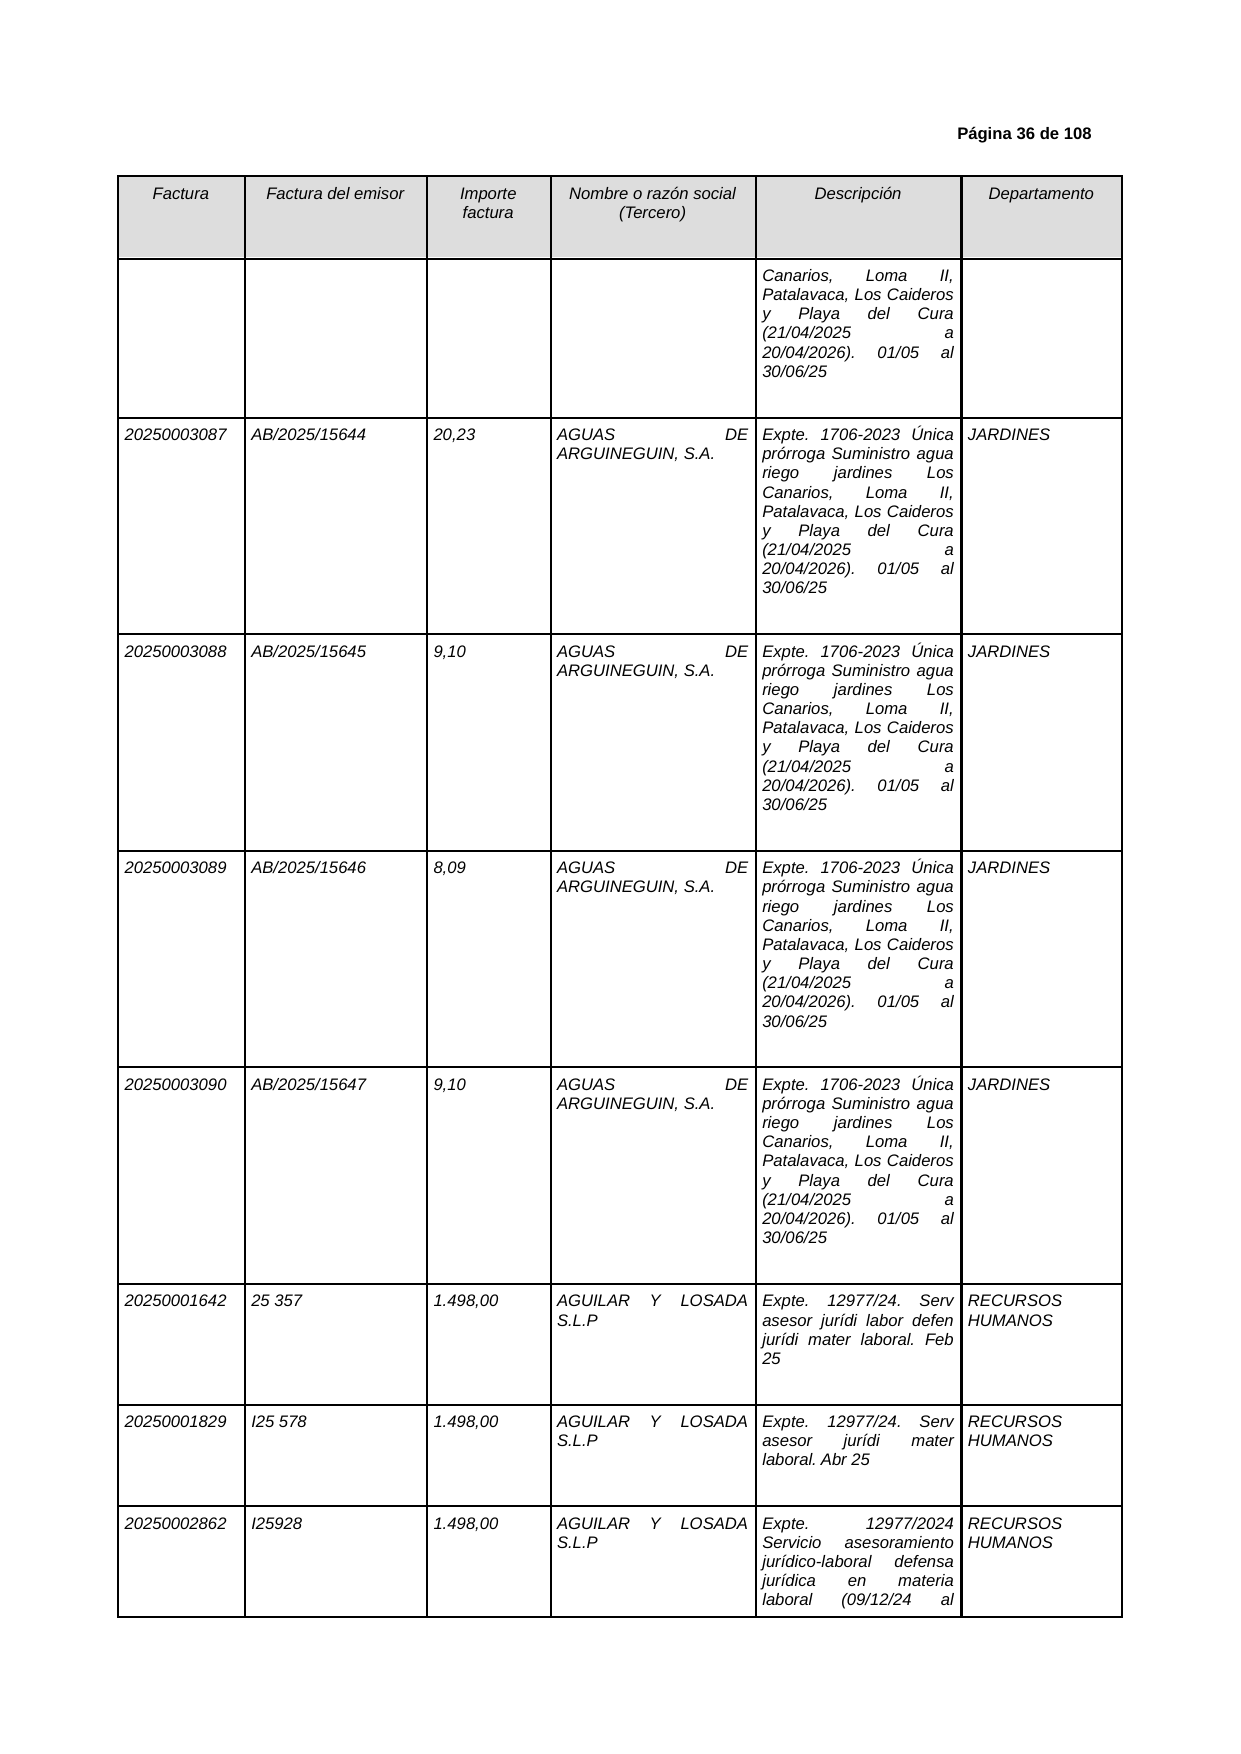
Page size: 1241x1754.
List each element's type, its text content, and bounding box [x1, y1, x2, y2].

table_cell Expte. 1706-2023 Única prórroga Suministro agua riego jardines Los Canarios, Loma II, Patalavaca, Los Caideros y Playa del Cura (21/04/2025 a 20/04/2026). 01/05 al 30/06/25 [757, 852, 960, 1066]
table_cell AB/2025/15644 [246, 419, 426, 633]
table_cell 20250001642 [119, 1285, 244, 1403]
table_cell 1.498,00 [428, 1285, 550, 1403]
table_cell [119, 260, 244, 417]
table_header Descripción [757, 177, 960, 257]
table_cell I25 578 [246, 1406, 426, 1505]
table_cell RECURSOS HUMANOS [963, 1406, 1121, 1505]
table_cell 9,10 [428, 1068, 550, 1283]
table_cell 20250003087 [119, 419, 244, 633]
table_header Nombre o razón social (Tercero) [552, 177, 755, 257]
table_cell AB/2025/15647 [246, 1068, 426, 1283]
table_cell AB/2025/15646 [246, 852, 426, 1066]
table_cell 1.498,00 [428, 1406, 550, 1505]
table_cell RECURSOS HUMANOS [963, 1285, 1121, 1403]
table_cell AGUAS DE ARGUINEGUIN, S.A. [552, 1068, 755, 1283]
table_cell JARDINES [963, 419, 1121, 633]
table_cell Expte. 1706-2023 Única prórroga Suministro agua riego jardines Los Canarios, Loma II, Patalavaca, Los Caideros y Playa del Cura (21/04/2025 a 20/04/2026). 01/05 al 30/06/25 [757, 635, 960, 850]
table_cell 20250003088 [119, 635, 244, 850]
table_cell 8,09 [428, 852, 550, 1066]
table_header Factura del emisor [246, 177, 426, 257]
table_cell 25 357 [246, 1285, 426, 1403]
table_cell [552, 260, 755, 417]
table_cell [246, 260, 426, 417]
table_cell RECURSOS HUMANOS [963, 1507, 1121, 1616]
table_cell 20250003089 [119, 852, 244, 1066]
table_cell Expte. 1706-2023 Única prórroga Suministro agua riego jardines Los Canarios, Loma II, Patalavaca, Los Caideros y Playa del Cura (21/04/2025 a 20/04/2026). 01/05 al 30/06/25 [757, 1068, 960, 1283]
table_cell 20250003090 [119, 1068, 244, 1283]
table_cell 20250002862 [119, 1507, 244, 1616]
table_cell AGUILAR Y LOSADA S.L.P [552, 1507, 755, 1616]
table_cell [428, 260, 550, 417]
table_cell JARDINES [963, 852, 1121, 1066]
table_cell Expte. 1706-2023 Única prórroga Suministro agua riego jardines Los Canarios, Loma II, Patalavaca, Los Caideros y Playa del Cura (21/04/2025 a 20/04/2026). 01/05 al 30/06/25 [757, 419, 960, 633]
table_cell JARDINES [963, 1068, 1121, 1283]
table_cell 1.498,00 [428, 1507, 550, 1616]
table_header Departamento [963, 177, 1121, 257]
table_cell [963, 260, 1121, 417]
table_cell 20250001829 [119, 1406, 244, 1505]
table_cell JARDINES [963, 635, 1121, 850]
table_cell Expte. 12977/24. Serv asesor jurídi mater laboral. Abr 25 [757, 1406, 960, 1505]
table_cell AGUAS DE ARGUINEGUIN, S.A. [552, 419, 755, 633]
table_cell 9,10 [428, 635, 550, 850]
table_cell AGUILAR Y LOSADA S.L.P [552, 1406, 755, 1505]
table_cell AB/2025/15645 [246, 635, 426, 850]
table_header Factura [119, 177, 244, 257]
table_cell I25928 [246, 1507, 426, 1616]
table_cell Expte. 12977/2024 Servicio asesoramiento jurídico-laboral defensa jurídica en materia laboral (09/12/24 al [757, 1507, 960, 1616]
table_cell 20,23 [428, 419, 550, 633]
table_cell Expte. 12977/24. Serv asesor jurídi labor defen jurídi mater laboral. Feb 25 [757, 1285, 960, 1403]
table_header Importe factura [428, 177, 550, 257]
table_cell AGUAS DE ARGUINEGUIN, S.A. [552, 635, 755, 850]
table_cell AGUILAR Y LOSADA S.L.P [552, 1285, 755, 1403]
table_cell Canarios, Loma II, Patalavaca, Los Caideros y Playa del Cura (21/04/2025 a 20/04/2026). 01/05 al 30/06/25 [757, 260, 960, 417]
table_cell AGUAS DE ARGUINEGUIN, S.A. [552, 852, 755, 1066]
